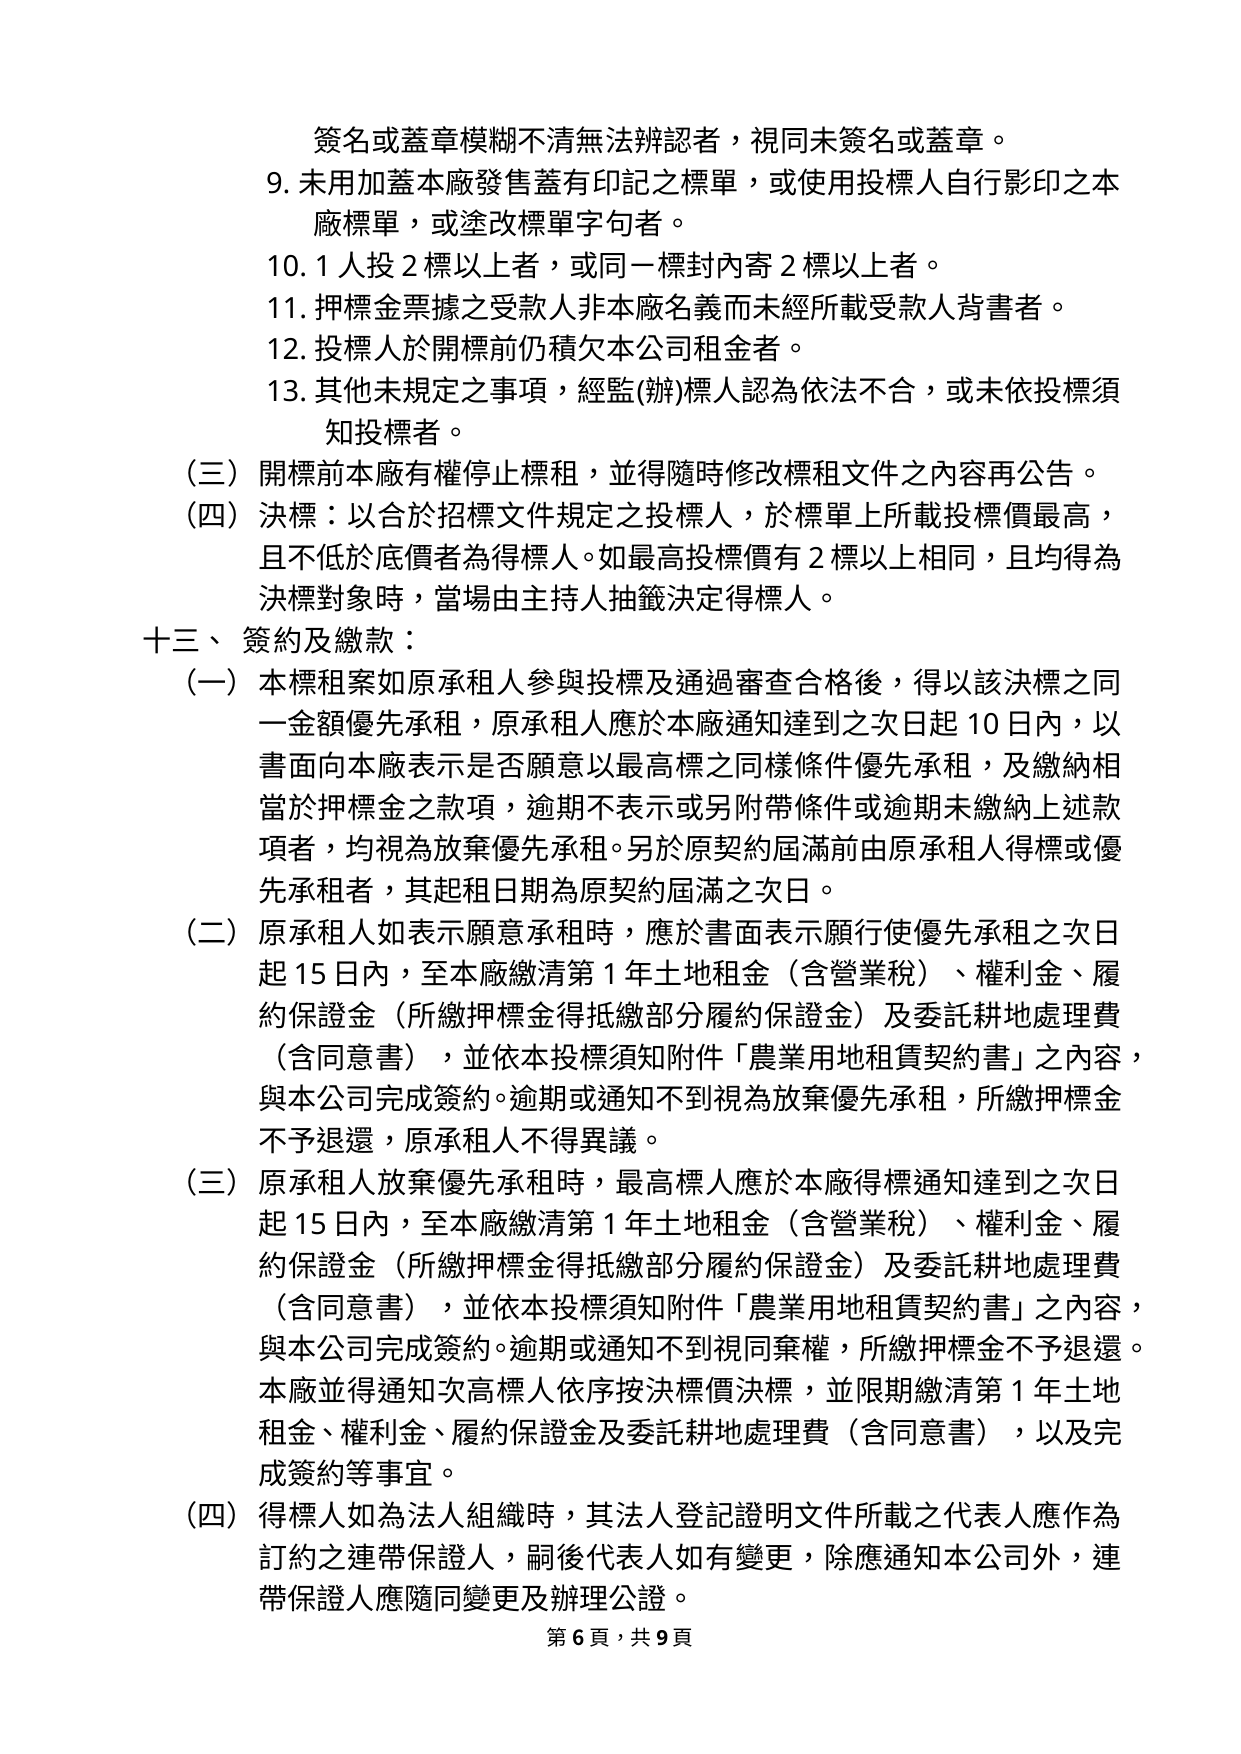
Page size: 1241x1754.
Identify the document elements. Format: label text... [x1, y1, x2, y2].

text 10. 1人投2標以上者，或同ㄧ標封內寄2標以上者。 [266, 243, 1122, 285]
list 開標前本廠有權停止標租，並得隨時修改標租文件之內容再公告。 [168, 451, 1122, 493]
list 簽約及繳款： [142, 618, 1122, 660]
list 原承租人放棄優先承租時，最高標人應於本廠得標通知達到之次日起15日內，至本廠繳清第1年土地租金（含營業稅）、權利金、履約保證金（所繳押標金得抵繳部分履約保證金）及委託耕地處理費（含同意書），並依本投標須知附件「農業用地租賃契約書」之內容，與本公司完成簽約。逾期或通知不到視同棄權，所繳押標金不予退還。本廠並得通知次高標人依序按決標價決標，並限期繳清第1年土地租金、權利金、履約保證金及委託耕地處理費（含同意書），以及完成簽約等事宜。 [168, 1160, 1122, 1493]
text 8. 投標單及投標人聲明書未簽名或蓋章，或簽名與印章非同一人者；簽名或蓋章模糊不清無法辨認者，視同未簽名或蓋章。 [266, 118, 1122, 160]
list 決標：以合於招標文件規定之投標人，於標單上所載投標價最高，且不低於底價者為得標人。如最高投標價有2標以上相同，且均得為決標對象時，當場由主持人抽籤決定得標人。 [168, 493, 1122, 618]
text 13. 其他未規定之事項，經監(辦)標人認為依法不合，或未依投標須知投標者。 [266, 368, 1122, 451]
list 得標人如為法人組織時，其法人登記證明文件所載之代表人應作為訂約之連帶保證人，嗣後代表人如有變更，除應通知本公司外，連帶保證人應隨同變更及辦理公證。 [168, 1493, 1122, 1618]
text 9. 未用加蓋本廠發售蓋有印記之標單，或使用投標人自行影印之本廠標單，或塗改標單字句者。 [266, 160, 1122, 243]
list 原承租人如表示願意承租時，應於書面表示願行使優先承租之次日起15日內，至本廠繳清第1年土地租金（含營業稅）、權利金、履約保證金（所繳押標金得抵繳部分履約保證金）及委託耕地處理費（含同意書），並依本投標須知附件「農業用地租賃契約書」之內容，與本公司完成簽約。逾期或通知不到視為放棄優先承租，所繳押標金不予退還，原承租人不得異議。 [168, 910, 1122, 1160]
list 本標租案如原承租人參與投標及通過審查合格後，得以該決標之同一金額優先承租，原承租人應於本廠通知達到之次日起10日內，以書面向本廠表示是否願意以最高標之同樣條件優先承租，及繳納相當於押標金之款項，逾期不表示或另附帶條件或逾期未繳納上述款項者，均視為放棄優先承租。另於原契約屆滿前由原承租人得標或優先承租者，其起租日期為原契約屆滿之次日。 [168, 660, 1122, 910]
text 11. 押標金票據之受款人非本廠名義而未經所載受款人背書者。 [266, 285, 1122, 326]
text 12. 投標人於開標前仍積欠本公司租金者。 [266, 326, 1122, 368]
